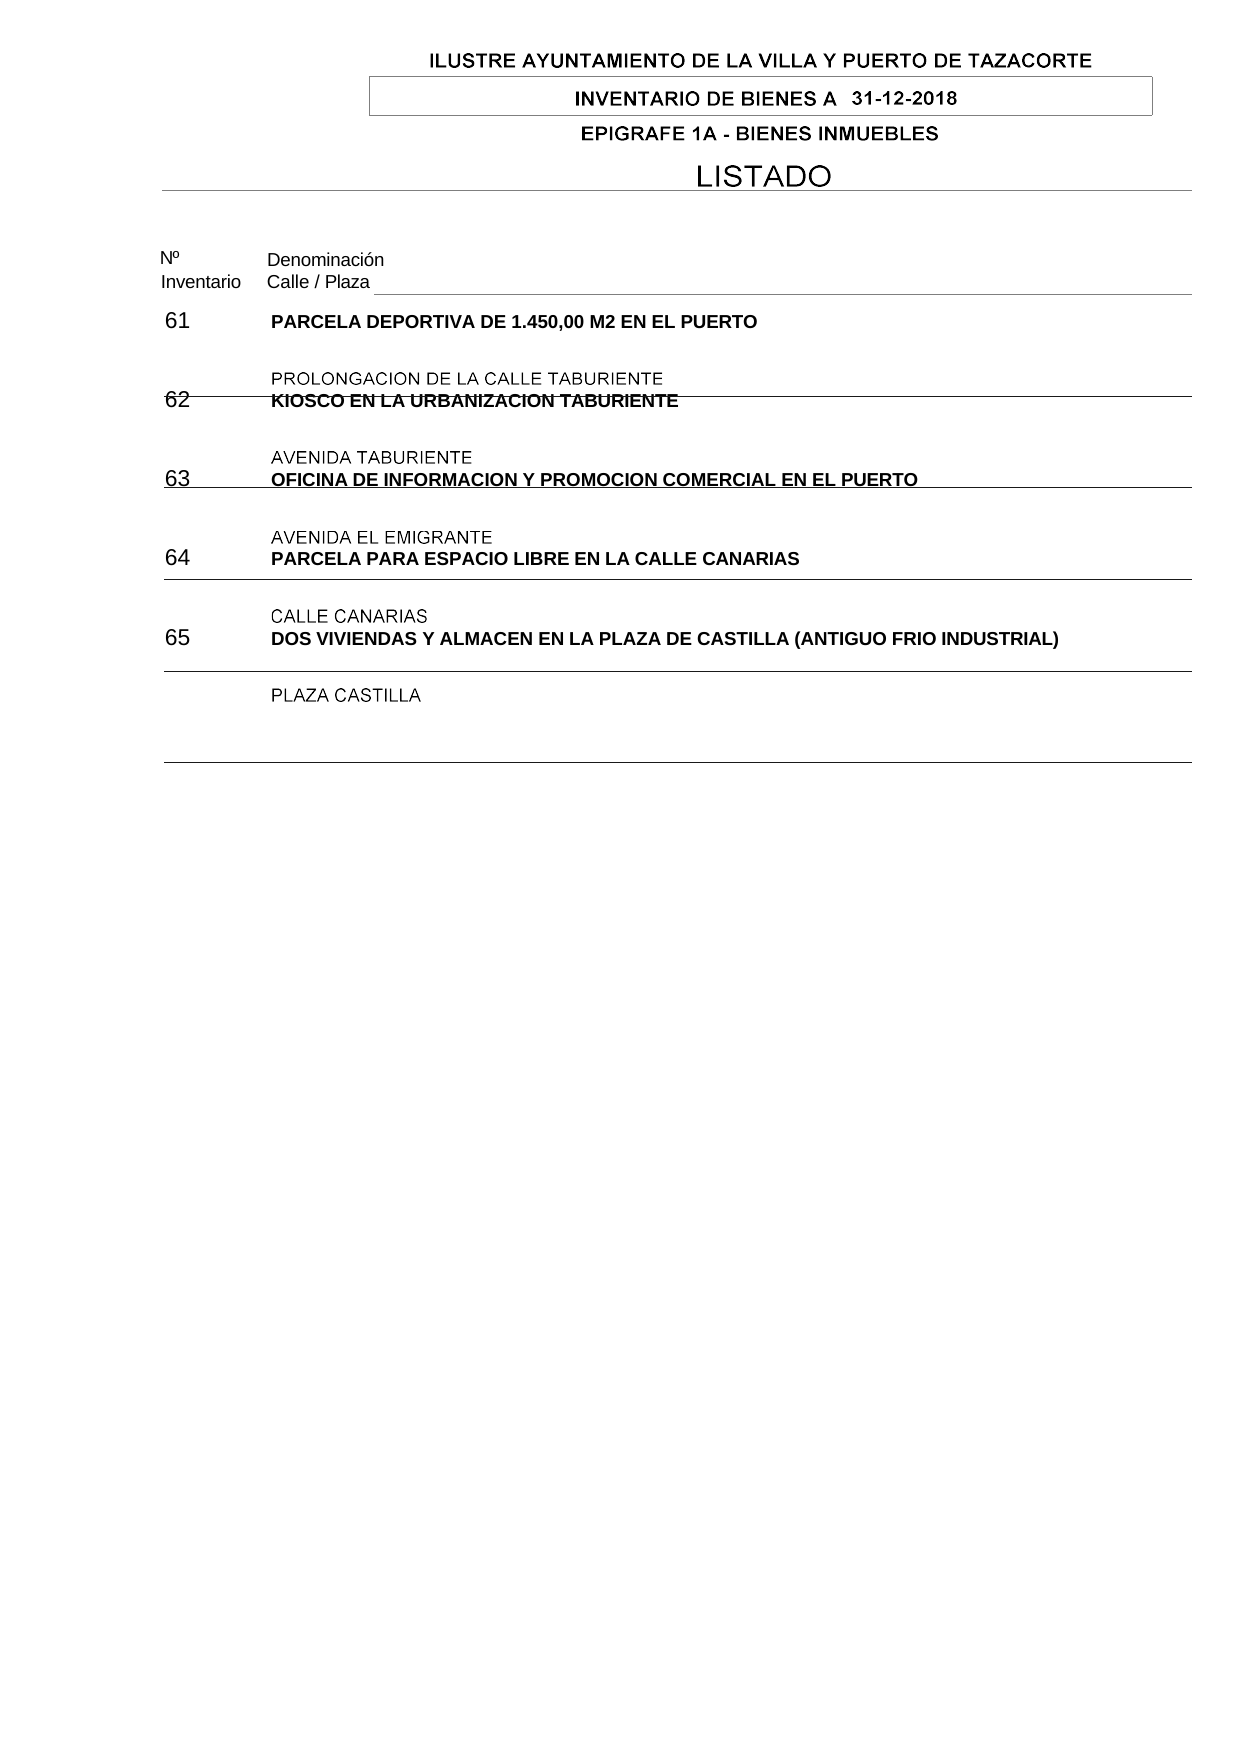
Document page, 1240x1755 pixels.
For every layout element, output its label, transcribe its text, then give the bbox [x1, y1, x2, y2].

list KIOSCO EN LA URBANIZACION TABURIENTE [164, 397, 1164, 413]
list PARCELA DEPORTIVA DE 1.450,00 M2 EN EL PUERTO [164, 307, 1164, 333]
list PARCELA PARA ESPACIO LIBRE EN LA CALLE CANARIAS [164, 544, 1164, 571]
list [164, 488, 1164, 492]
list OFICINA DE INFORMACION Y PROMOCION COMERCIAL EN EL PUERTO [164, 465, 1164, 487]
list KIOSCO EN LA URBANIZACION TABURIENTE [164, 386, 1164, 396]
list DOS VIVIENDAS Y ALMACEN EN LA PLAZA DE CASTILLA (ANTIGUO FRIO INDUSTRIAL) [164, 623, 1164, 650]
